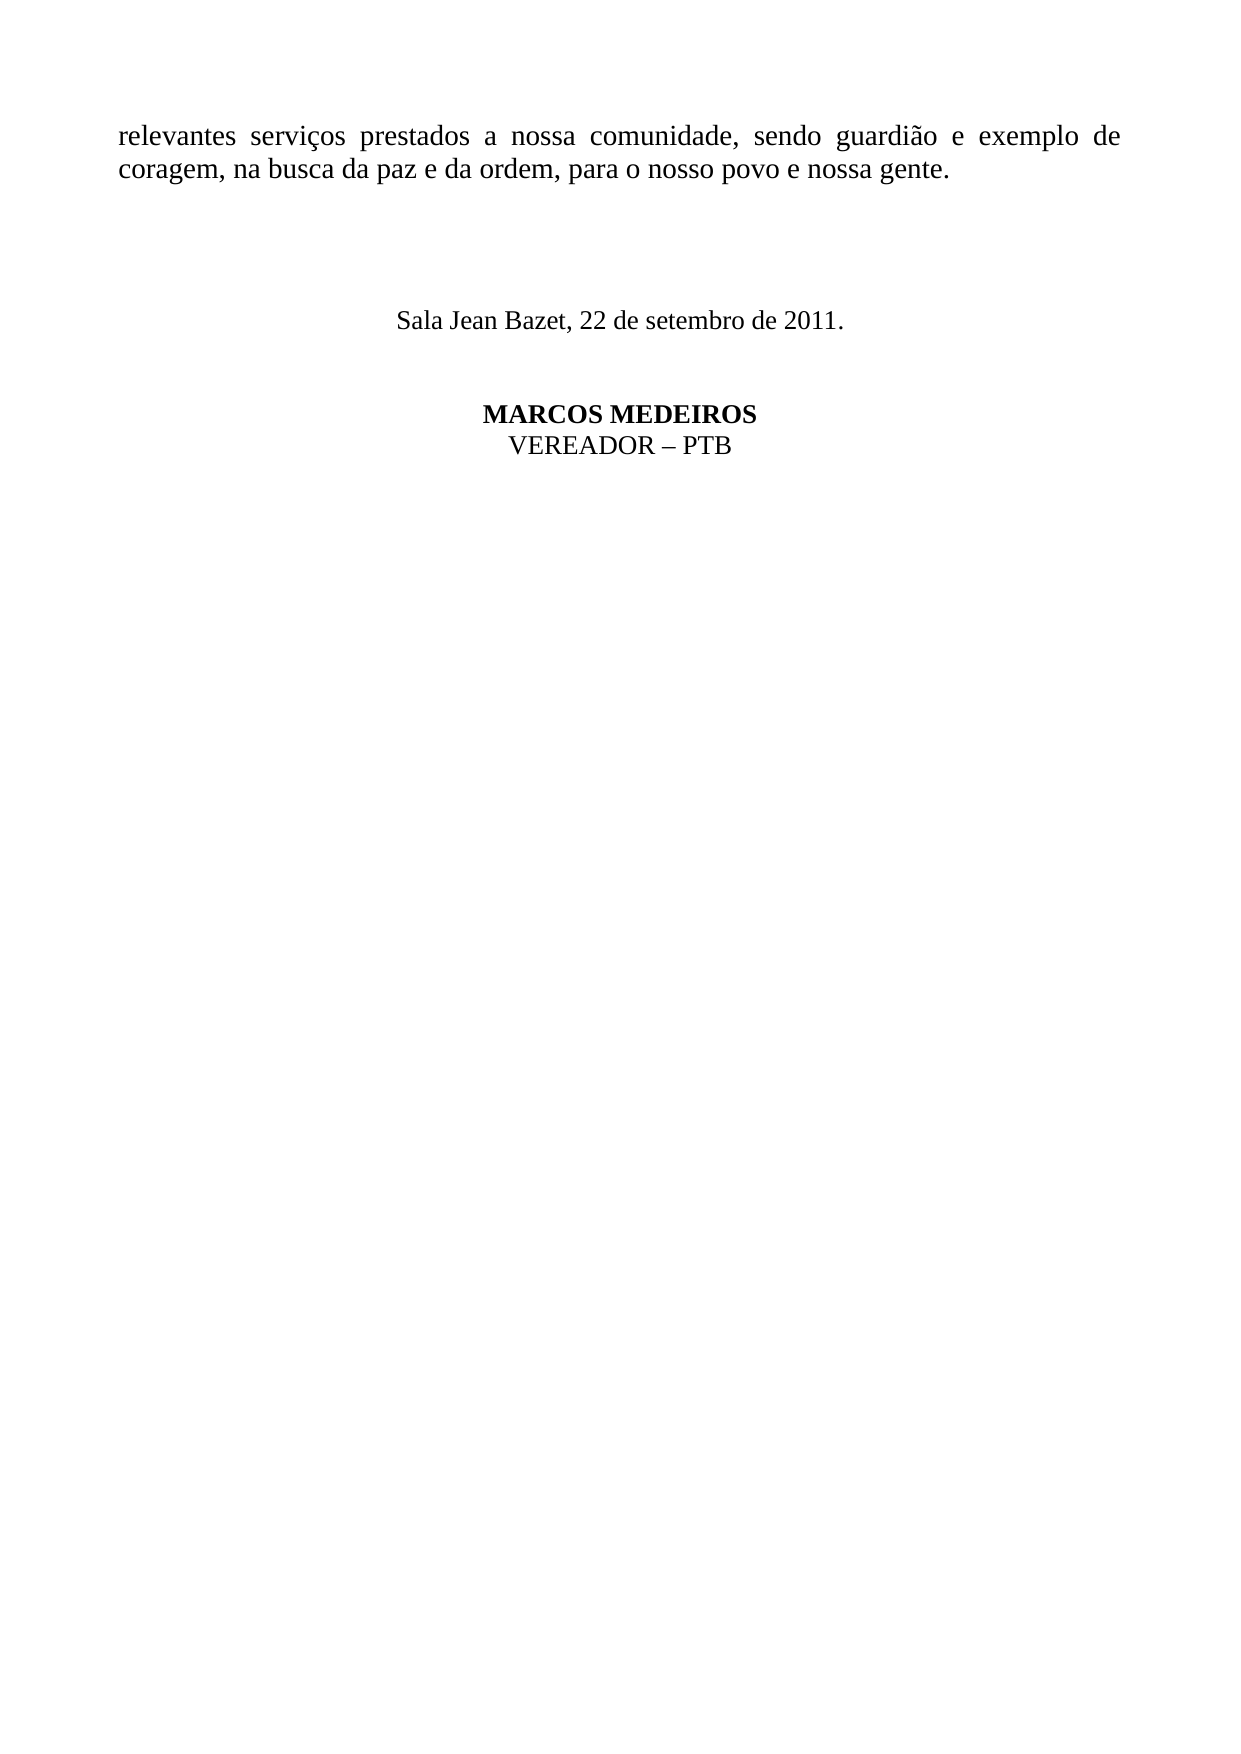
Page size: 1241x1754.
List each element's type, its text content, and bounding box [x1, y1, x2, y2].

text relevantes serviços prestados a nossa comunidade, sendo guardião e exemplo de coragem, na busca da paz e da ordem, para o nosso povo e nossa gente. [118, 118, 1122, 185]
text Sala Jean Bazet, 22 de setembro de 2011. [118, 304, 1122, 336]
text VEREADOR – PTB [118, 429, 1122, 460]
text MARCOS MEDEIROS [118, 398, 1122, 429]
